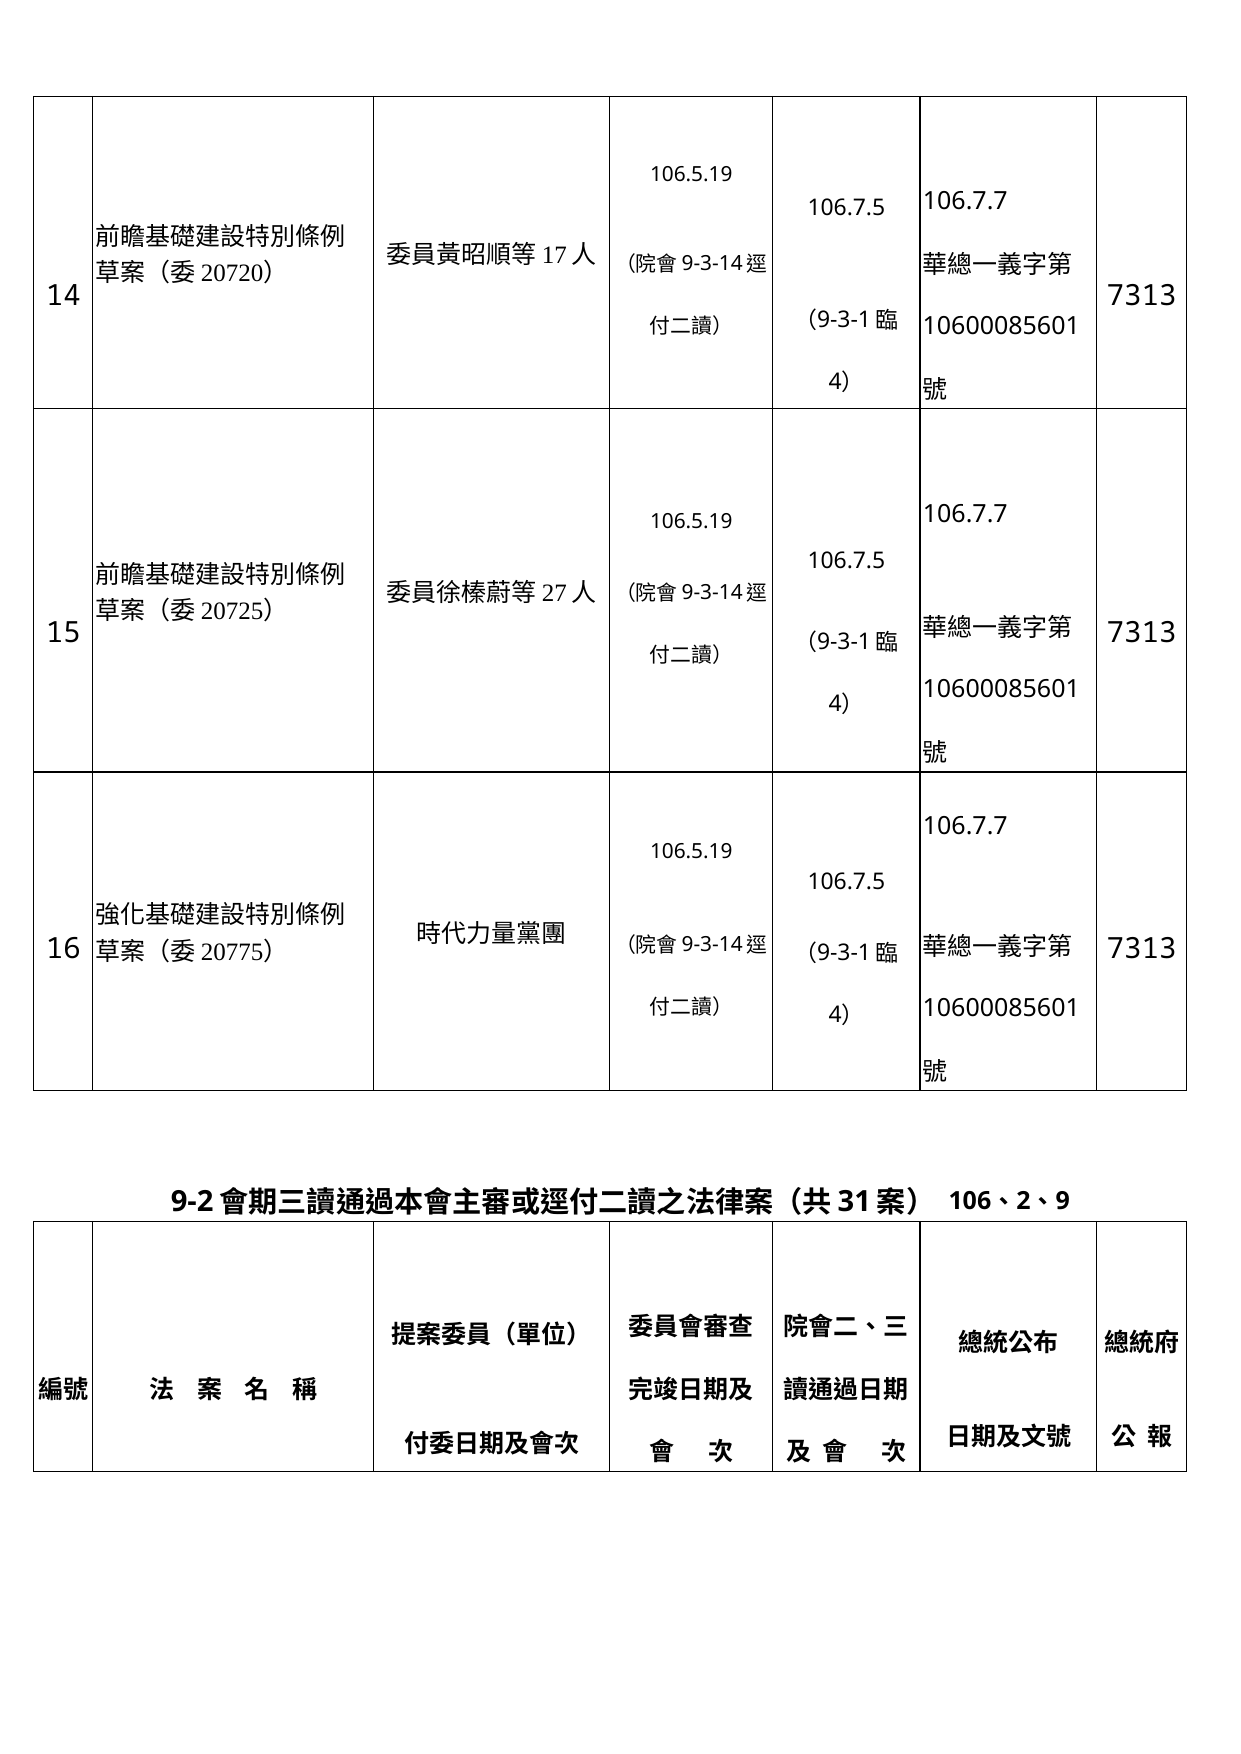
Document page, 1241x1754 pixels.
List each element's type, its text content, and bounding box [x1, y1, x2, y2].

table_header 總統府 公 報 [1097, 1222, 1186, 1471]
table_header 法 案 名 稱 [93, 1222, 373, 1471]
text 9-2會期三讀通過本會主審或逕付二讀之法律案（共31案） 106、2、9 [75, 1158, 1165, 1221]
table_cell 106.7.5 （9-3-1臨4） [773, 409, 919, 771]
table_cell 強化基礎建設特別條例草案（委20775） [93, 773, 373, 1090]
table_header 編號 [34, 1222, 92, 1471]
table_cell 7313 [1097, 97, 1186, 408]
table_cell 15 [34, 409, 92, 771]
table_cell 16 [34, 773, 92, 1090]
table_cell 106.5.19 （院會9-3-14逕付二讀） [610, 409, 772, 771]
table_header 院會二、三讀通過日期及 會 次 [773, 1222, 919, 1471]
table_header 委員會審查 完竣日期及 會 次 [610, 1222, 772, 1471]
table_cell 委員徐榛蔚等27人 [374, 409, 609, 771]
table_cell 7313 [1097, 773, 1186, 1090]
table_header 提案委員（單位） 付委日期及會次 [374, 1222, 609, 1471]
table_cell 時代力量黨團 [374, 773, 609, 1090]
table_cell 106.7.7 華總一義字第10600085601號 [921, 97, 1096, 408]
table_cell 前瞻基礎建設特別條例草案（委20720） [93, 97, 373, 408]
table_cell 106.5.19 （院會9-3-14逕付二讀） [610, 97, 772, 408]
table_cell 委員黃昭順等17人 [374, 97, 609, 408]
table_header 總統公布 日期及文號 [921, 1222, 1096, 1471]
table_cell 7313 [1097, 409, 1186, 771]
table_cell 106.7.7 華總一義字第10600085601號 [921, 773, 1096, 1090]
table_cell 14 [34, 97, 92, 408]
table_cell 前瞻基礎建設特別條例草案（委20725） [93, 409, 373, 771]
table_cell 106.7.5 （9-3-1臨4） [773, 773, 919, 1090]
table_cell 106.5.19 （院會9-3-14逕付二讀） [610, 773, 772, 1090]
table_cell 106.7.7 華總一義字第10600085601號 [921, 409, 1096, 771]
table_cell 106.7.5 （9-3-1臨4） [773, 97, 919, 408]
